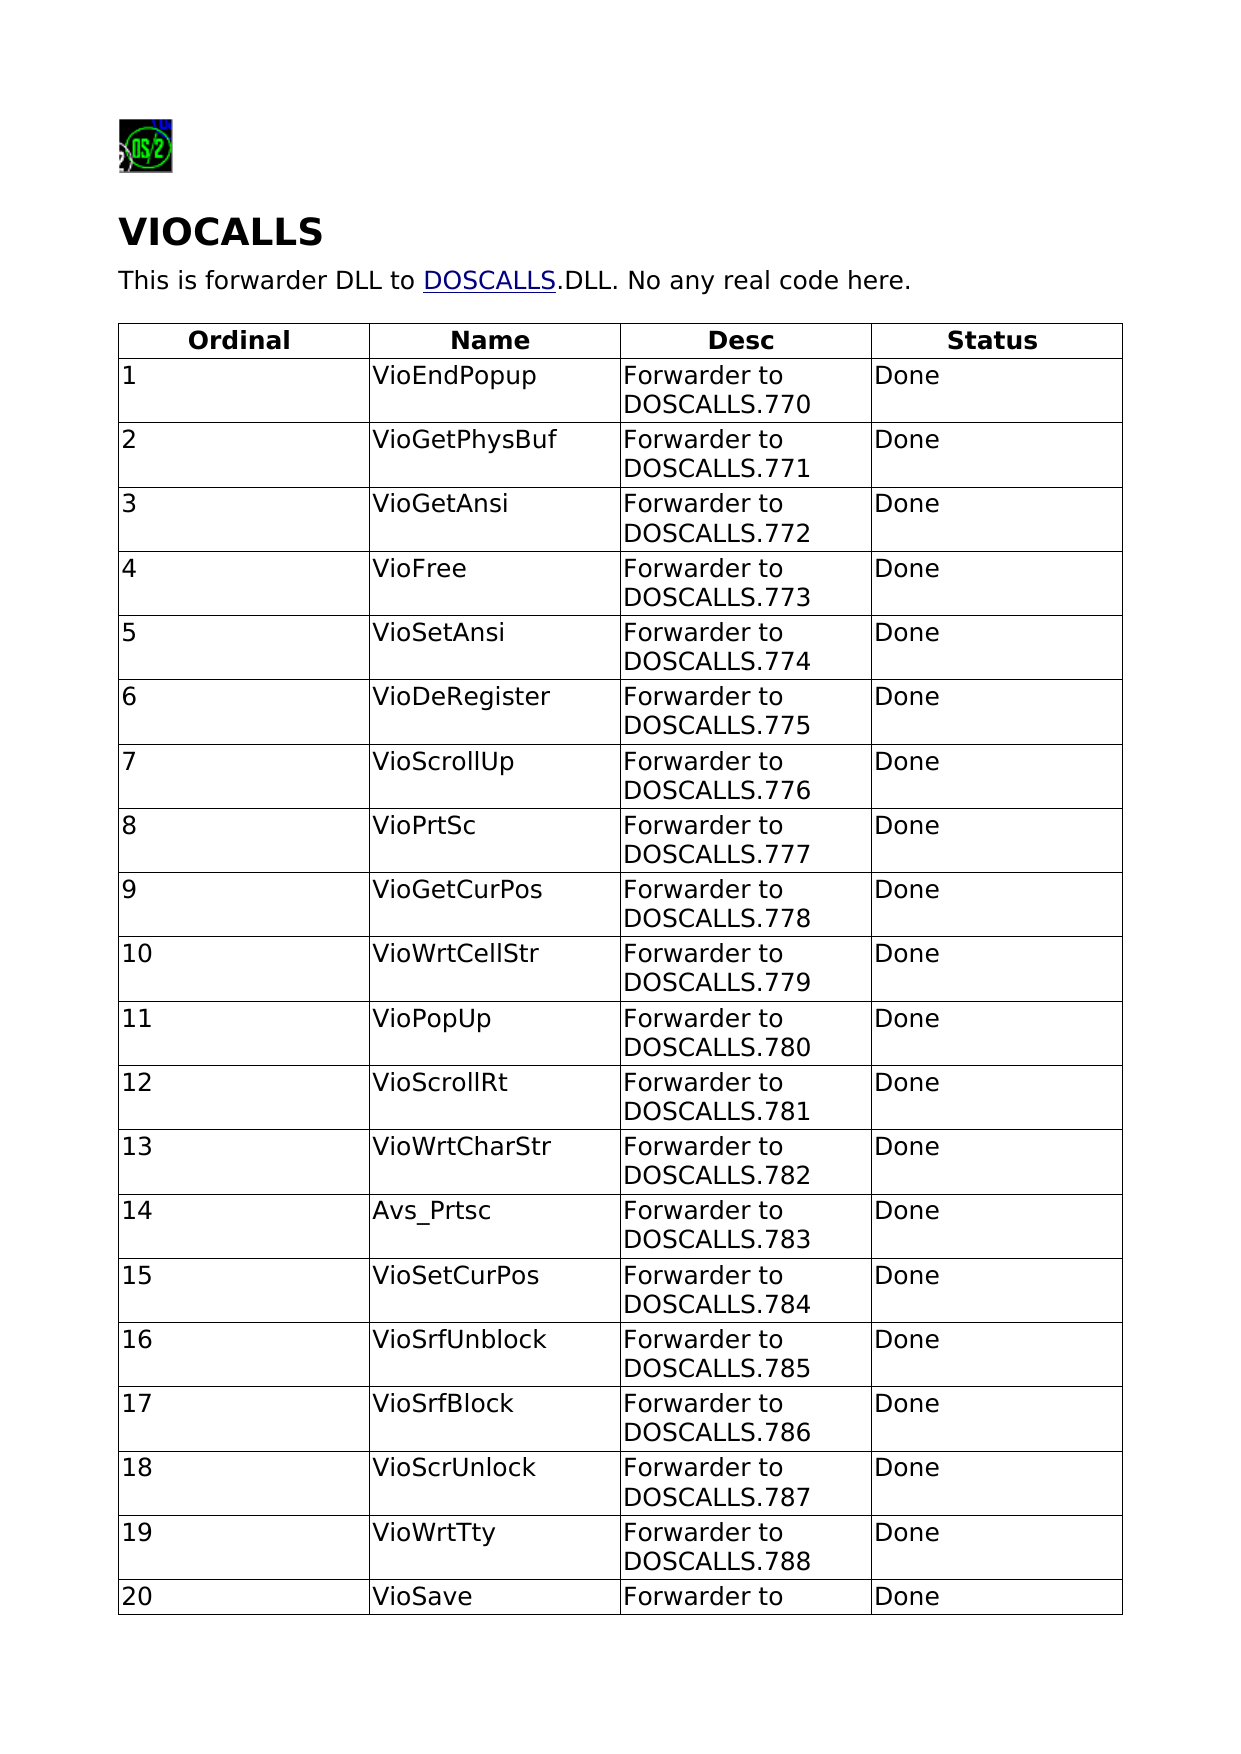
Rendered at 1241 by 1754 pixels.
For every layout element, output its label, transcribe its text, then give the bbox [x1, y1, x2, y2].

table_cell 12 [119, 1066, 369, 1129]
table_cell Done [872, 680, 1122, 744]
table_cell 9 [119, 873, 369, 936]
table_cell VioGetPhysBuf [370, 423, 620, 487]
table_cell VioSetAnsi [370, 616, 620, 679]
table_cell Done [872, 1002, 1122, 1065]
table_cell VioSrfUnblock [370, 1323, 620, 1386]
table_cell 13 [119, 1130, 369, 1193]
table_cell 16 [119, 1323, 369, 1386]
table_header Desc [621, 324, 871, 358]
subtitle VIOCALLS [118, 210, 1122, 254]
table_cell 3 [119, 488, 369, 551]
table_cell 20 [119, 1580, 369, 1614]
table_cell Done [872, 1195, 1122, 1258]
table_cell 14 [119, 1195, 369, 1258]
table_cell Forwarder to DOSCALLS.775 [621, 680, 871, 744]
table_cell 2 [119, 423, 369, 487]
table_cell 19 [119, 1516, 369, 1579]
table_cell Forwarder to DOSCALLS.788 [621, 1516, 871, 1579]
table_cell VioWrtCharStr [370, 1130, 620, 1193]
table_cell Forwarder to DOSCALLS.770 [621, 359, 871, 422]
table_header Status [872, 324, 1122, 358]
table_cell Forwarder to [621, 1580, 871, 1614]
table_cell VioSrfBlock [370, 1387, 620, 1451]
table_cell VioGetAnsi [370, 488, 620, 551]
table_cell VioDeRegister [370, 680, 620, 744]
table_cell VioSave [370, 1580, 620, 1614]
table_cell 18 [119, 1452, 369, 1515]
table_cell Forwarder to DOSCALLS.777 [621, 809, 871, 872]
table_header Ordinal [119, 324, 369, 358]
table_cell VioWrtTty [370, 1516, 620, 1579]
table_cell Done [872, 937, 1122, 1001]
table_cell Forwarder to DOSCALLS.783 [621, 1195, 871, 1258]
table_cell Done [872, 552, 1122, 615]
table_cell Forwarder to DOSCALLS.779 [621, 937, 871, 1001]
table_cell 5 [119, 616, 369, 679]
table_cell Forwarder to DOSCALLS.786 [621, 1387, 871, 1451]
table_cell 11 [119, 1002, 369, 1065]
table_cell 17 [119, 1387, 369, 1451]
table_cell VioScrollUp [370, 745, 620, 808]
text This is forwarder DLL to DOSCALLS.DLL. No any real code here. [118, 266, 1122, 296]
table_cell Forwarder to DOSCALLS.780 [621, 1002, 871, 1065]
table_cell VioPrtSc [370, 809, 620, 872]
table_cell VioScrUnlock [370, 1452, 620, 1515]
table_cell 8 [119, 809, 369, 872]
table_cell Done [872, 873, 1122, 936]
table_cell 7 [119, 745, 369, 808]
table_cell Forwarder to DOSCALLS.782 [621, 1130, 871, 1193]
table_cell Forwarder to DOSCALLS.773 [621, 552, 871, 615]
table_cell Avs_Prtsc [370, 1195, 620, 1258]
table_cell 4 [119, 552, 369, 615]
table_cell 1 [119, 359, 369, 422]
table_cell VioEndPopup [370, 359, 620, 422]
table_cell 15 [119, 1259, 369, 1322]
table_cell Done [872, 1259, 1122, 1322]
table_cell VioPopUp [370, 1002, 620, 1065]
table_cell 6 [119, 680, 369, 744]
table_header Name [370, 324, 620, 358]
table_cell Forwarder to DOSCALLS.772 [621, 488, 871, 551]
table_cell Done [872, 423, 1122, 487]
table_cell Forwarder to DOSCALLS.781 [621, 1066, 871, 1129]
table_cell Done [872, 488, 1122, 551]
table_cell VioSetCurPos [370, 1259, 620, 1322]
table_cell Done [872, 1323, 1122, 1386]
table_cell Forwarder to DOSCALLS.774 [621, 616, 871, 679]
table_cell Forwarder to DOSCALLS.785 [621, 1323, 871, 1386]
table_cell VioScrollRt [370, 1066, 620, 1129]
table_cell Forwarder to DOSCALLS.778 [621, 873, 871, 936]
table_cell Forwarder to DOSCALLS.771 [621, 423, 871, 487]
table_cell VioGetCurPos [370, 873, 620, 936]
table_cell VioFree [370, 552, 620, 615]
table_cell Forwarder to DOSCALLS.787 [621, 1452, 871, 1515]
table_cell Done [872, 1066, 1122, 1129]
table_cell Done [872, 809, 1122, 872]
table_cell Done [872, 745, 1122, 808]
picture [118, 118, 173, 173]
table_cell Done [872, 616, 1122, 679]
table_cell Forwarder to DOSCALLS.776 [621, 745, 871, 808]
table_cell VioWrtCellStr [370, 937, 620, 1001]
table_cell Done [872, 1516, 1122, 1579]
table_cell 10 [119, 937, 369, 1001]
table_cell Done [872, 1452, 1122, 1515]
table_cell Done [872, 1580, 1122, 1614]
table_cell Done [872, 1387, 1122, 1451]
table_cell Done [872, 1130, 1122, 1193]
table_cell Done [872, 359, 1122, 422]
table_cell Forwarder to DOSCALLS.784 [621, 1259, 871, 1322]
